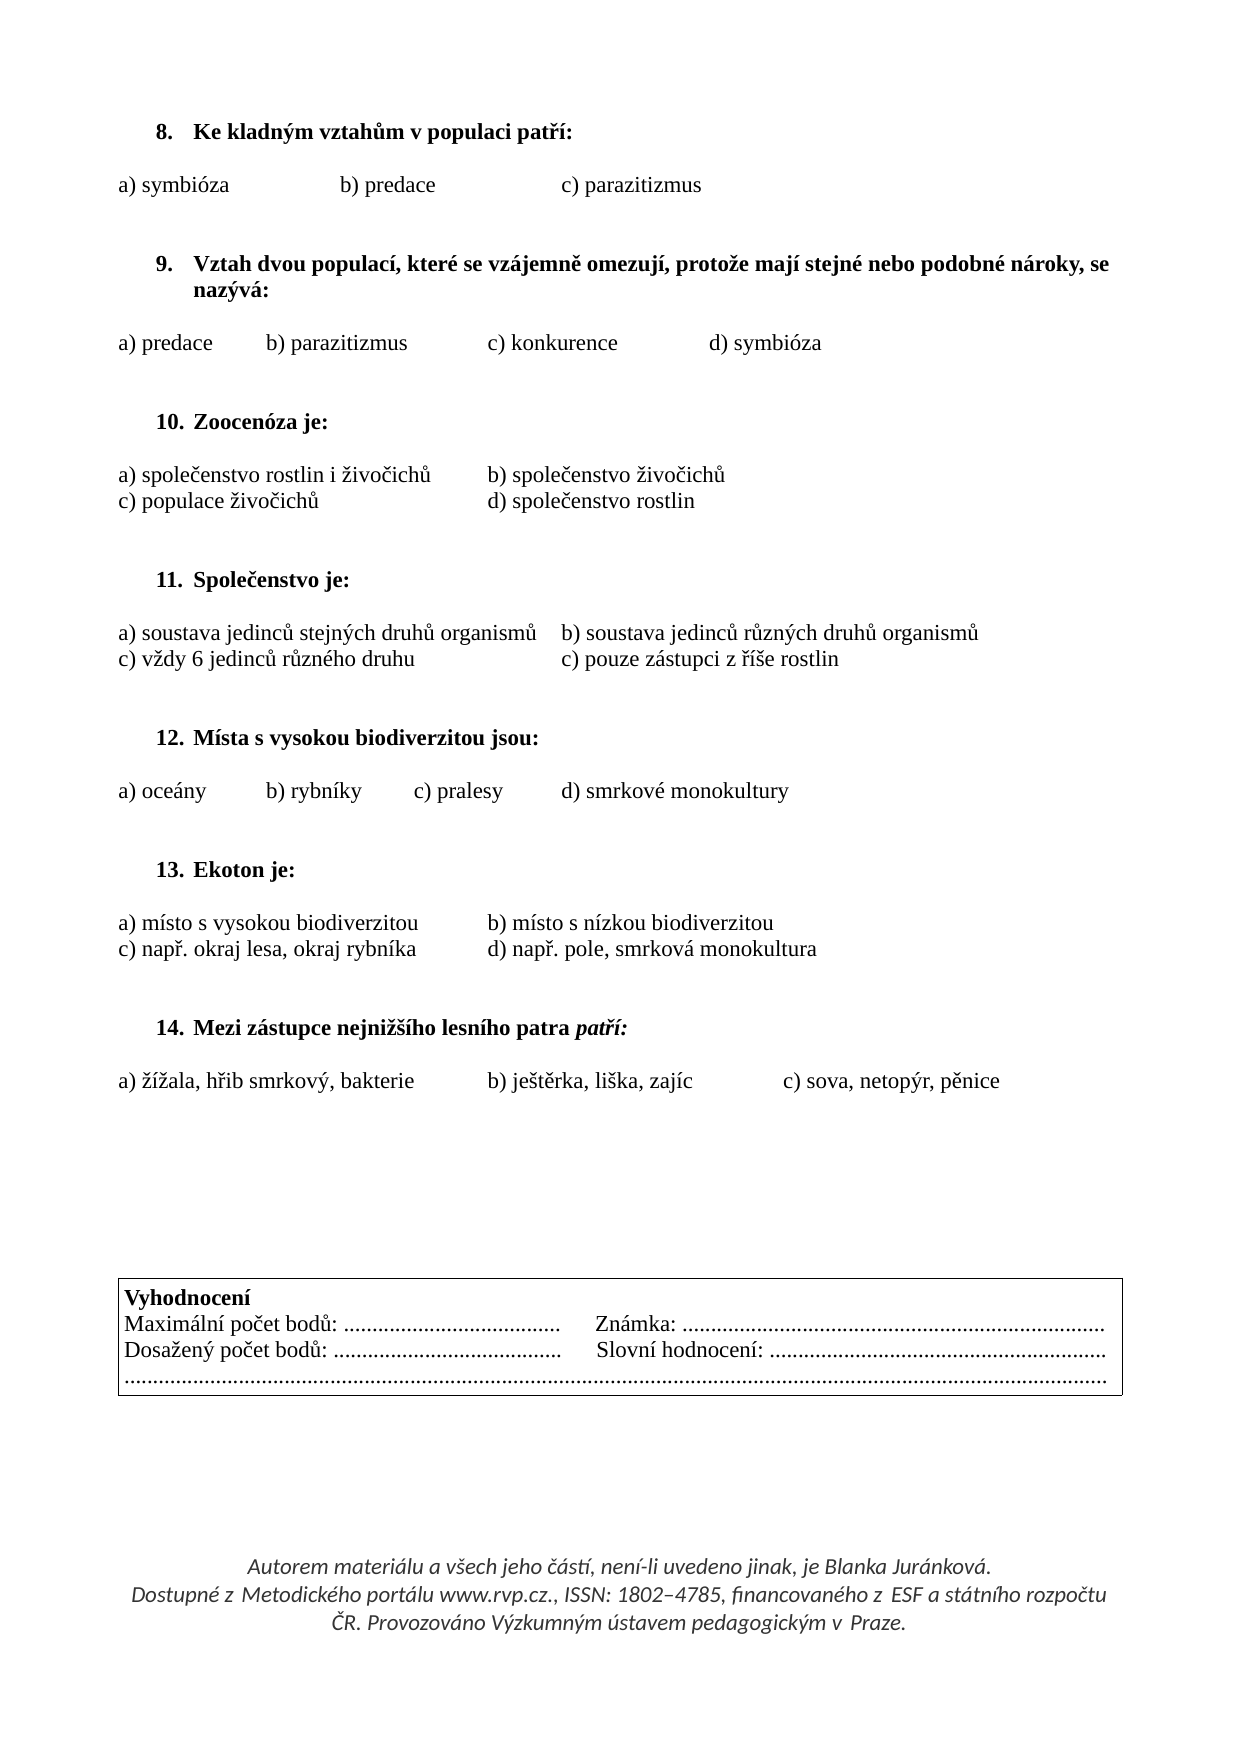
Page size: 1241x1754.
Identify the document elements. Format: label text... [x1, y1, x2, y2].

list Společenstvo je: [156, 566, 1122, 592]
list Vztah dvou populací, které se vzájemně omezují, protože mají stejné nebo podobné nároky, se nazývá: [156, 250, 1122, 303]
list Zoocenóza je: [156, 408, 1122, 434]
text a) symbióza b) predace c) parazitizmus [118, 171, 1122, 197]
text a) místo s vysokou biodiverzitou b) místo s nízkou biodiverzitou [118, 909, 1122, 935]
list Ekoton je: [156, 856, 1122, 882]
text a) společenstvo rostlin i živočichů b) společenstvo živočichů [118, 461, 1122, 487]
list Ke kladným vztahům v populaci patří: [156, 118, 1122, 144]
list Místa s vysokou biodiverzitou jsou: [156, 724, 1122, 751]
text a) soustava jedinců stejných druhů organismů b) soustava jedinců různých druhů organismů [118, 619, 1122, 645]
list Mezi zástupce nejnižšího lesního patra patří: [156, 1014, 1122, 1041]
text c) např. okraj lesa, okraj rybníka d) např. pole, smrková monokultura [118, 935, 1122, 961]
text c) vždy 6 jedinců různého druhu c) pouze zástupci z říše rostlin [118, 645, 1122, 672]
text c) populace živočichů d) společenstvo rostlin [118, 487, 1122, 513]
text a) predace b) parazitizmus c) konkurence d) symbióza [118, 329, 1122, 355]
text a) žížala, hřib smrkový, bakterie b) ještěrka, liška, zajíc c) sova, netopýr, pěnice [118, 1067, 1122, 1093]
table_header Vyhodnocení Maximální počet bodů: ...................................... Známka: .......................................................................... Dosažený počet bodů: ........................................ Slovní hodnocení: ........................................................... ............................................................................................................................................................................ [119, 1279, 1122, 1395]
text a) oceány b) rybníky c) pralesy d) smrkové monokultury [118, 777, 1122, 803]
